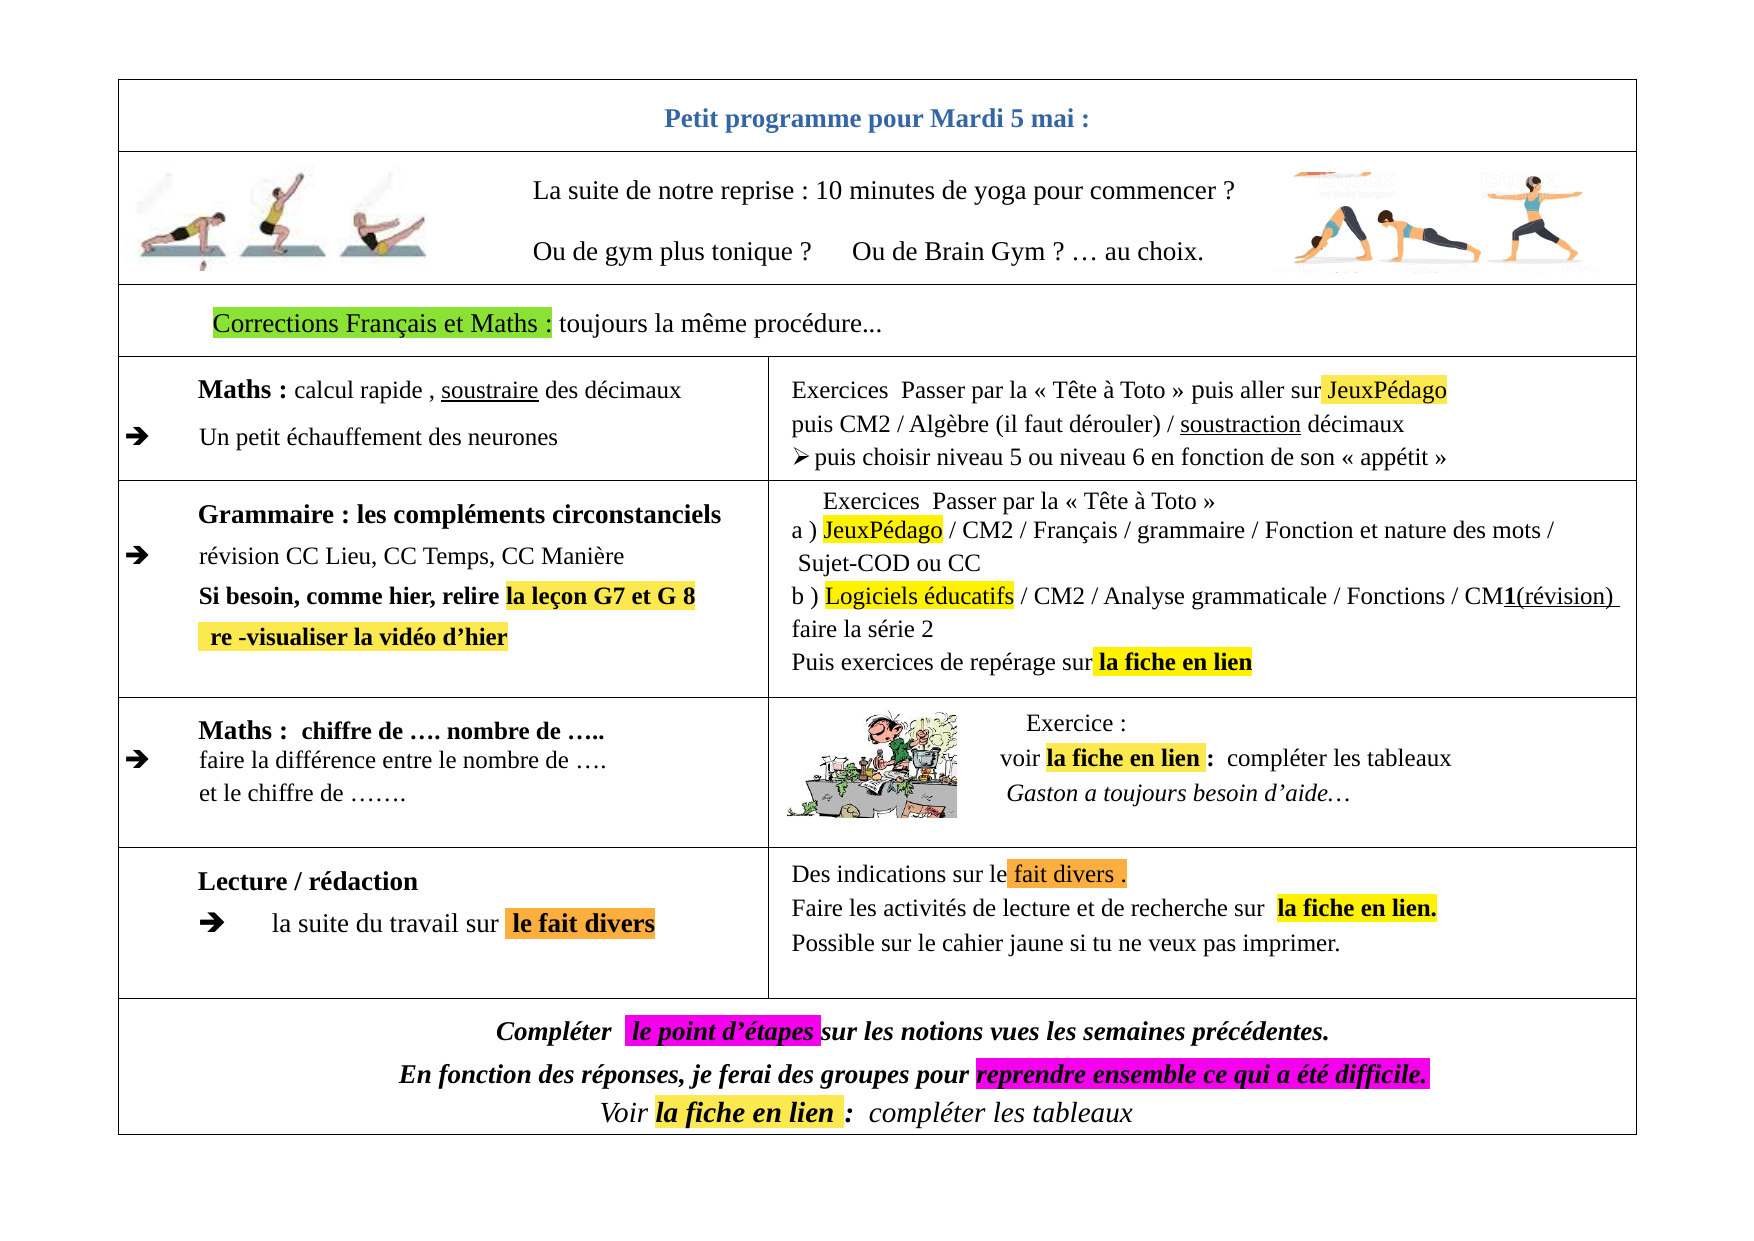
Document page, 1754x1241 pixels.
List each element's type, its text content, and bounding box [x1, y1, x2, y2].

table_cell Des indications sur le fait divers . Faire les activités de lecture et de recherche sur la fiche en lien. Possible sur le cahier jaune si tu ne veux pas imprimer. [769, 848, 1636, 997]
table_cell Exercices Passer par la « Tête à Toto » puis aller sur JeuxPédago puis CM2 / Algèbre (il faut dérouler) / soustraction décimaux puis choisir niveau 5 ou niveau 6 en fonction de son « appétit » [769, 357, 1636, 480]
table_cell Grammaire : les compléments circonstanciels révision CC Lieu, CC Temps, CC Manière Si besoin, comme hier, relire la leçon G7 et G 8 re -visualiser la vidéo d’hier [119, 481, 768, 697]
table_cell La suite de notre reprise : 10 minutes de yoga pour commencer ? Ou de gym plus tonique ? Ou de Brain Gym ? … au choix. [119, 152, 1636, 283]
picture [1276, 172, 1599, 269]
table_header Petit programme pour Mardi 5 mai : [119, 80, 1636, 151]
table_cell Compléter le point d’étapes sur les notions vues les semaines précédentes. En fonction des réponses, je ferai des groupes pour reprendre ensemble ce qui a été difficile. Voir la fiche en lien : compléter les tableaux [119, 999, 1636, 1134]
table_cell Exercices Passer par la « Tête à Toto » a ) JeuxPédago / CM2 / Français / grammaire / Fonction et nature des mots / Sujet-COD ou CC b ) Logiciels éducatifs / CM2 / Analyse grammaticale / Fonctions / CM1(révision) faire la série 2 Puis exercices de repérage sur la fiche en lien [769, 481, 1636, 697]
table_cell Corrections Français et Maths : toujours la même procédure... [119, 285, 1636, 356]
table_cell Maths : calcul rapide , soustraire des décimaux Un petit échauffement des neurones [119, 357, 768, 480]
table_cell Exercice : voir la fiche en lien : compléter les tableaux Gaston a toujours besoin d’aide… [769, 698, 1636, 847]
table_cell Maths : chiffre de …. nombre de ….. faire la différence entre le nombre de …. et le chiffre de ……. [119, 698, 768, 847]
picture [125, 165, 444, 271]
picture [785, 709, 958, 818]
table_cell Lecture / rédaction la suite du travail sur le fait divers [119, 848, 768, 997]
